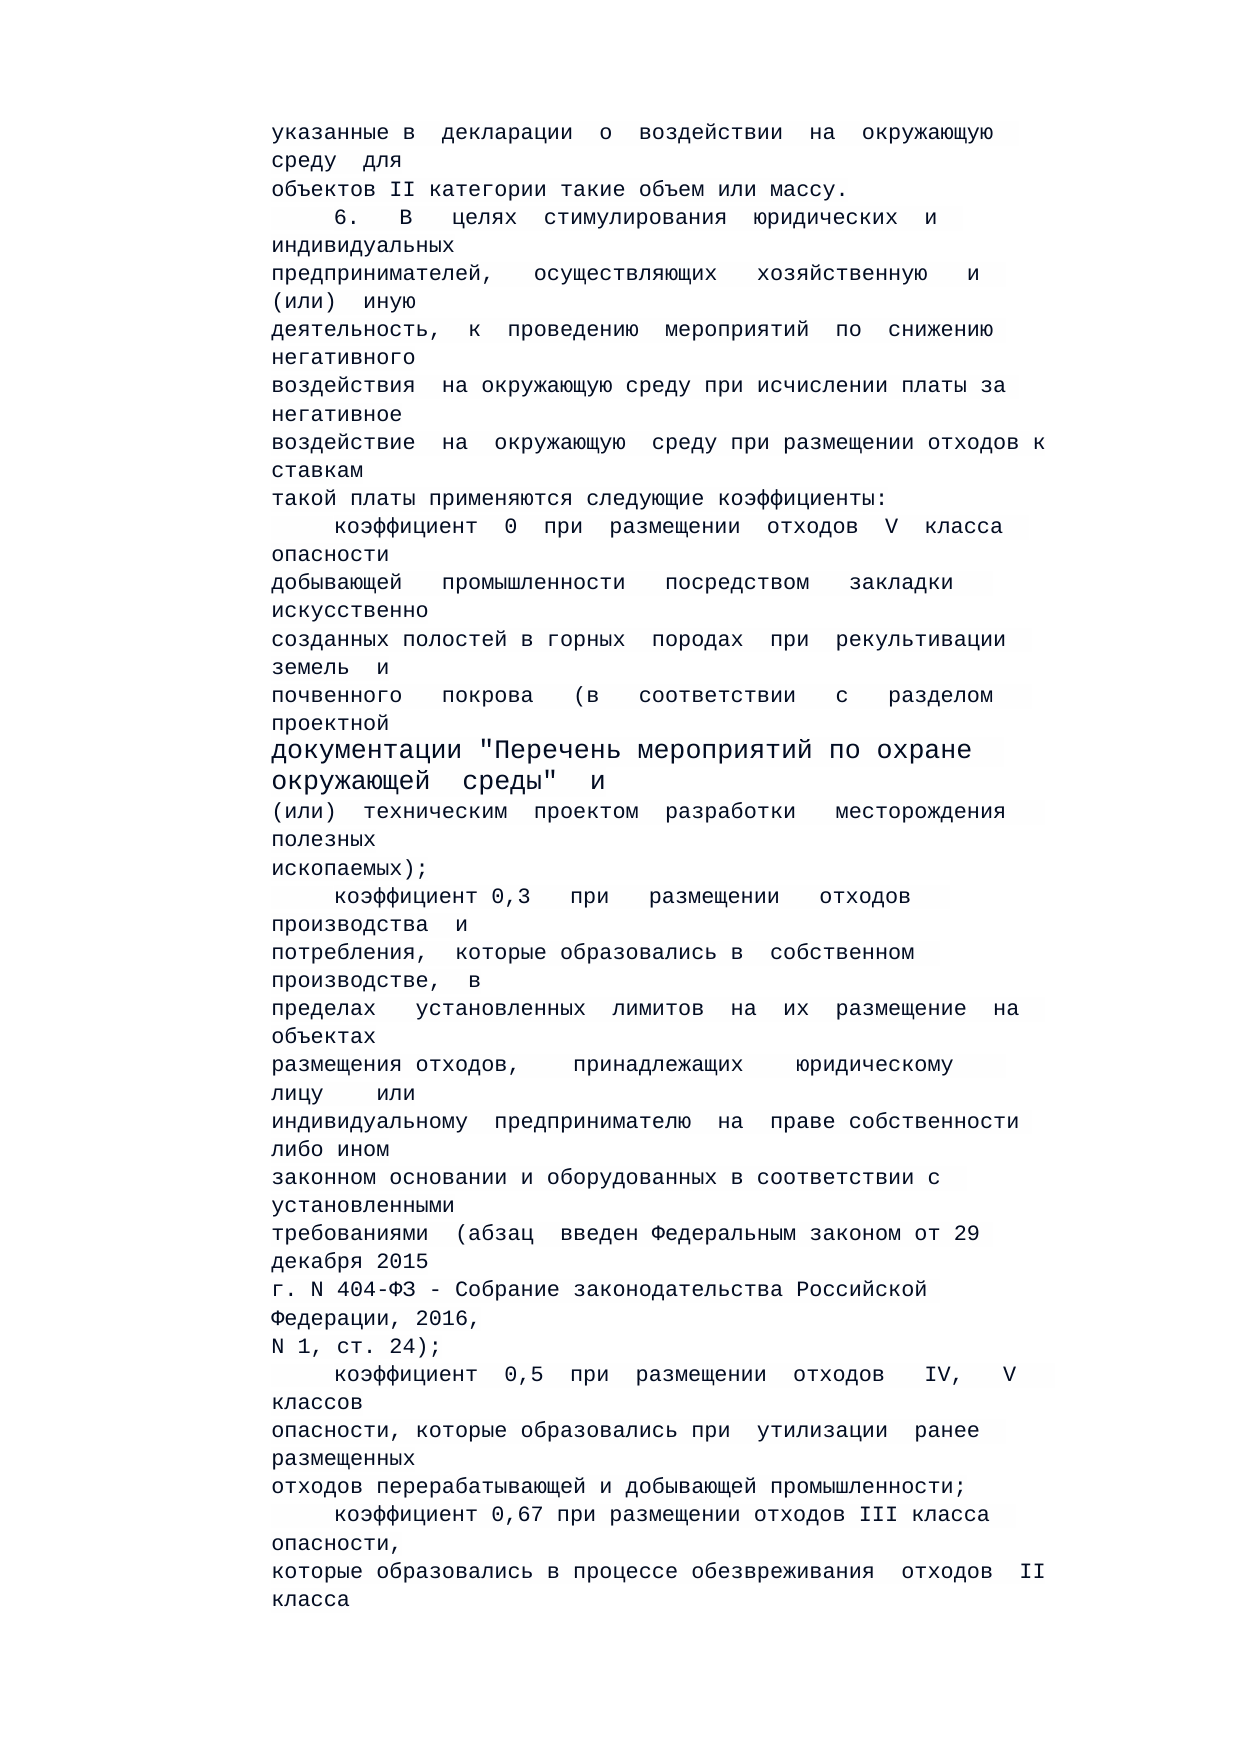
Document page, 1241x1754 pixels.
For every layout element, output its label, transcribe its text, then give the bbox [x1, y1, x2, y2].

text законном основании и оборудованных в соответствии с установленными [271, 1163, 1058, 1219]
text объектов II категории такие объем или массу. [271, 174, 1058, 202]
text созданных полостей в горных породах при рекультивации земель и [271, 624, 1058, 681]
text коэффициент 0,67 при размещении отходов III класса опасности, [271, 1500, 1058, 1556]
text индивидуальному предпринимателю на праве собственности либо ином [271, 1106, 1058, 1163]
text предпринимателей, осуществляющих хозяйственную и (или) иную [271, 259, 1058, 315]
text (или) техническим проектом разработки месторождения полезных [271, 797, 1058, 853]
text 6. В целях стимулирования юридических и индивидуальных [271, 202, 1058, 259]
text размещения отходов, принадлежащих юридическому лицу или [271, 1050, 1058, 1106]
text коэффициент 0,5 при размещении отходов IV, V классов [271, 1359, 1058, 1416]
text коэффициент 0 при размещении отходов V класса опасности [271, 512, 1058, 568]
text отходов перерабатывающей и добывающей промышленности; [271, 1472, 1058, 1500]
text указанные в декларации о воздействии на окружающую среду для [271, 118, 1058, 174]
text воздействие на окружающую среду при размещении отходов к ставкам [271, 427, 1058, 484]
text потребления, которые образовались в собственном производстве, в [271, 938, 1058, 994]
text такой платы применяются следующие коэффициенты: [271, 484, 1058, 512]
text г. N 404-ФЗ - Собрание законодательства Российской Федерации, 2016, [271, 1275, 1058, 1331]
text коэффициент 0,3 при размещении отходов производства и [271, 881, 1058, 938]
text опасности, которые образовались при утилизации ранее размещенных [271, 1416, 1058, 1472]
text воздействия на окружающую среду при исчислении платы за негативное [271, 371, 1058, 427]
text ископаемых); [271, 853, 1058, 881]
text которые образовались в процессе обезвреживания отходов II класса [271, 1556, 1058, 1613]
text требованиями (абзац введен Федеральным законом от 29 декабря 2015 [271, 1219, 1058, 1275]
text деятельность, к проведению мероприятий по снижению негативного [271, 315, 1058, 371]
text почвенного покрова (в соответствии с разделом проектной [271, 681, 1058, 737]
text пределах установленных лимитов на их размещение на объектах [271, 994, 1058, 1050]
text добывающей промышленности посредством закладки искусственно [271, 568, 1058, 624]
text N 1, ст. 24); [271, 1331, 1058, 1359]
text документации "Перечень мероприятий по охране окружающей среды" и [271, 737, 1058, 797]
